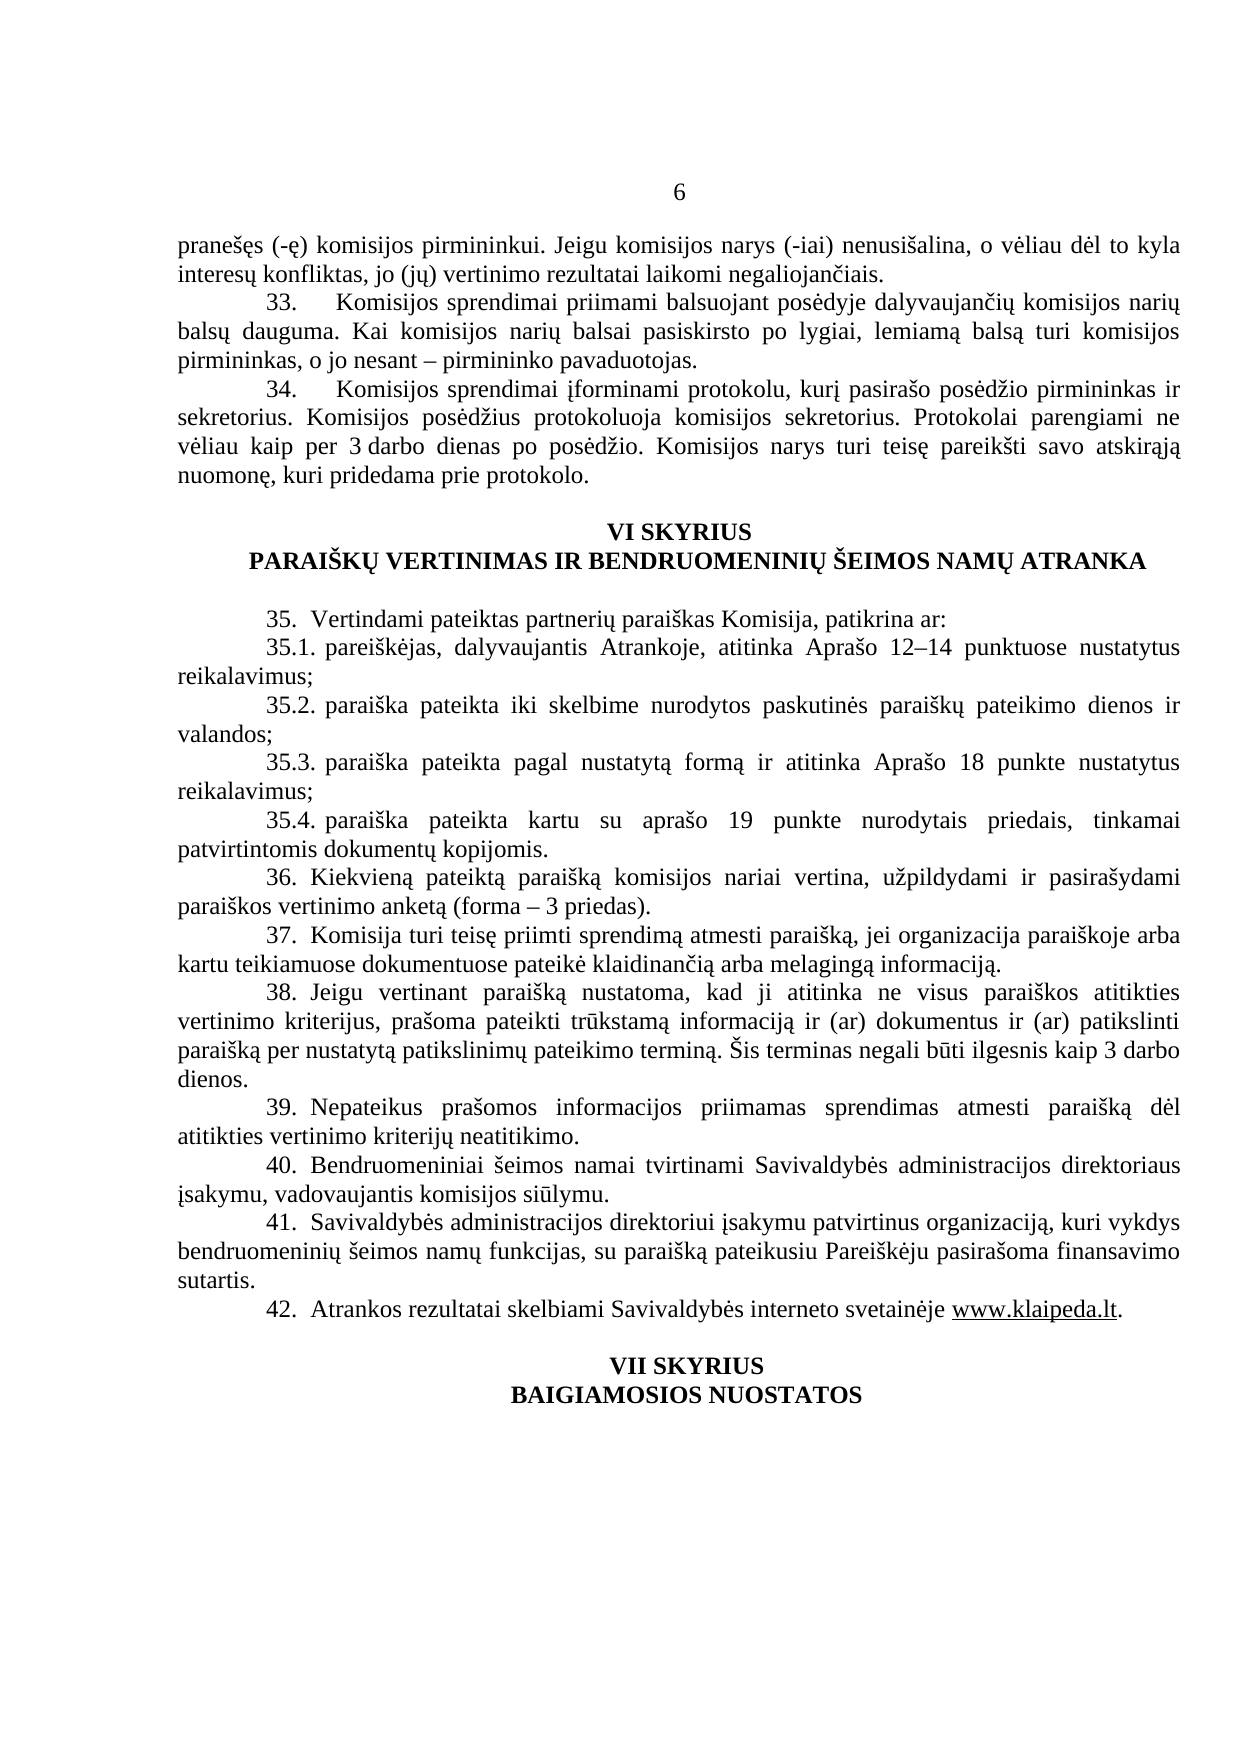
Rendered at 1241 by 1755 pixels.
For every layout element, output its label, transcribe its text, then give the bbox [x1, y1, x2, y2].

text 38. Jeigu vertinant paraišką nustatoma, kad ji atitinka ne visus paraiškos atitikties vertinimo kriterijus, prašoma pateikti trūkstamą informaciją ir (ar) dokumentus ir (ar) patikslinti paraišką per nustatytą patikslinimų pateikimo terminą. Šis terminas negali būti ilgesnis kaip 3 darbo dienos. [177, 977, 1181, 1092]
text 33. Komisijos sprendimai priimami balsuojant posėdyje dalyvaujančių komisijos narių balsų dauguma. Kai komisijos narių balsai pasiskirsto po lygiai, lemiamą balsą turi komisijos pirmininkas, o jo nesant – pirmininko pavaduotojas. [177, 287, 1181, 374]
text 42. Atrankos rezultatai skelbiami Savivaldybės interneto svetainėje www.klaipeda.lt. [177, 1294, 1181, 1322]
text pranešęs (-ę) komisijos pirmininkui. Jeigu komisijos narys (-iai) nenusišalina, o vėliau dėl to kyla interesų konfliktas, jo (jų) vertinimo rezultatai laikomi negaliojančiais. [177, 230, 1181, 287]
text 35.4. paraiška pateikta kartu su aprašo 19 punkte nurodytais priedais, tinkamai patvirtintomis dokumentų kopijomis. [177, 805, 1181, 862]
text 35.2. paraiška pateikta iki skelbime nurodytos paskutinės paraiškų pateikimo dienos ir valandos; [177, 690, 1181, 747]
text 40. Bendruomeniniai šeimos namai tvirtinami Savivaldybės administracijos direktoriaus įsakymu, vadovaujantis komisijos siūlymu. [177, 1150, 1181, 1207]
text VI SKYRIUS [177, 517, 1181, 546]
text 39. Nepateikus prašomos informacijos priimamas sprendimas atmesti paraišką dėl atitikties vertinimo kriterijų neatitikimo. [177, 1092, 1181, 1150]
text BAIGIAMOSIOS NUOSTATOS [177, 1380, 1181, 1409]
text 35.3. paraiška pateikta pagal nustatytą formą ir atitinka Aprašo 18 punkte nustatytus reikalavimus; [177, 747, 1181, 805]
text 35. Vertindami pateiktas partnerių paraiškas Komisija, patikrina ar: [177, 604, 1181, 632]
text 36. Kiekvieną pateiktą paraišką komisijos nariai vertina, užpildydami ir pasirašydami paraiškos vertinimo anketą (forma – 3 priedas). [177, 862, 1181, 920]
text VII SKYRIUS [177, 1351, 1181, 1380]
text 37. Komisija turi teisę priimti sprendimą atmesti paraišką, jei organizacija paraiškoje arba kartu teikiamuose dokumentuose pateikė klaidinančią arba melagingą informaciją. [177, 920, 1181, 977]
text 41. Savivaldybės administracijos direktoriui įsakymu patvirtinus organizaciją, kuri vykdys bendruomeninių šeimos namų funkcijas, su paraišką pateikusiu Pareiškėju pasirašoma finansavimo sutartis. [177, 1207, 1181, 1294]
text 34. Komisijos sprendimai įforminami protokolu, kurį pasirašo posėdžio pirmininkas ir sekretorius. Komisijos posėdžius protokoluoja komisijos sekretorius. Protokolai parengiami ne vėliau kaip per 3 darbo dienas po posėdžio. Komisijos narys turi teisę pareikšti savo atskirąją nuomonę, kuri pridedama prie protokolo. [177, 374, 1181, 489]
text 35.1. pareiškėjas, dalyvaujantis Atrankoje, atitinka Aprašo 12–14 punktuose nustatytus reikalavimus; [177, 632, 1181, 690]
text PARAIŠKŲ VERTINIMAS IR BENDRUOMENINIŲ ŠEIMOS NAMŲ ATRANKA [215, 546, 1181, 575]
